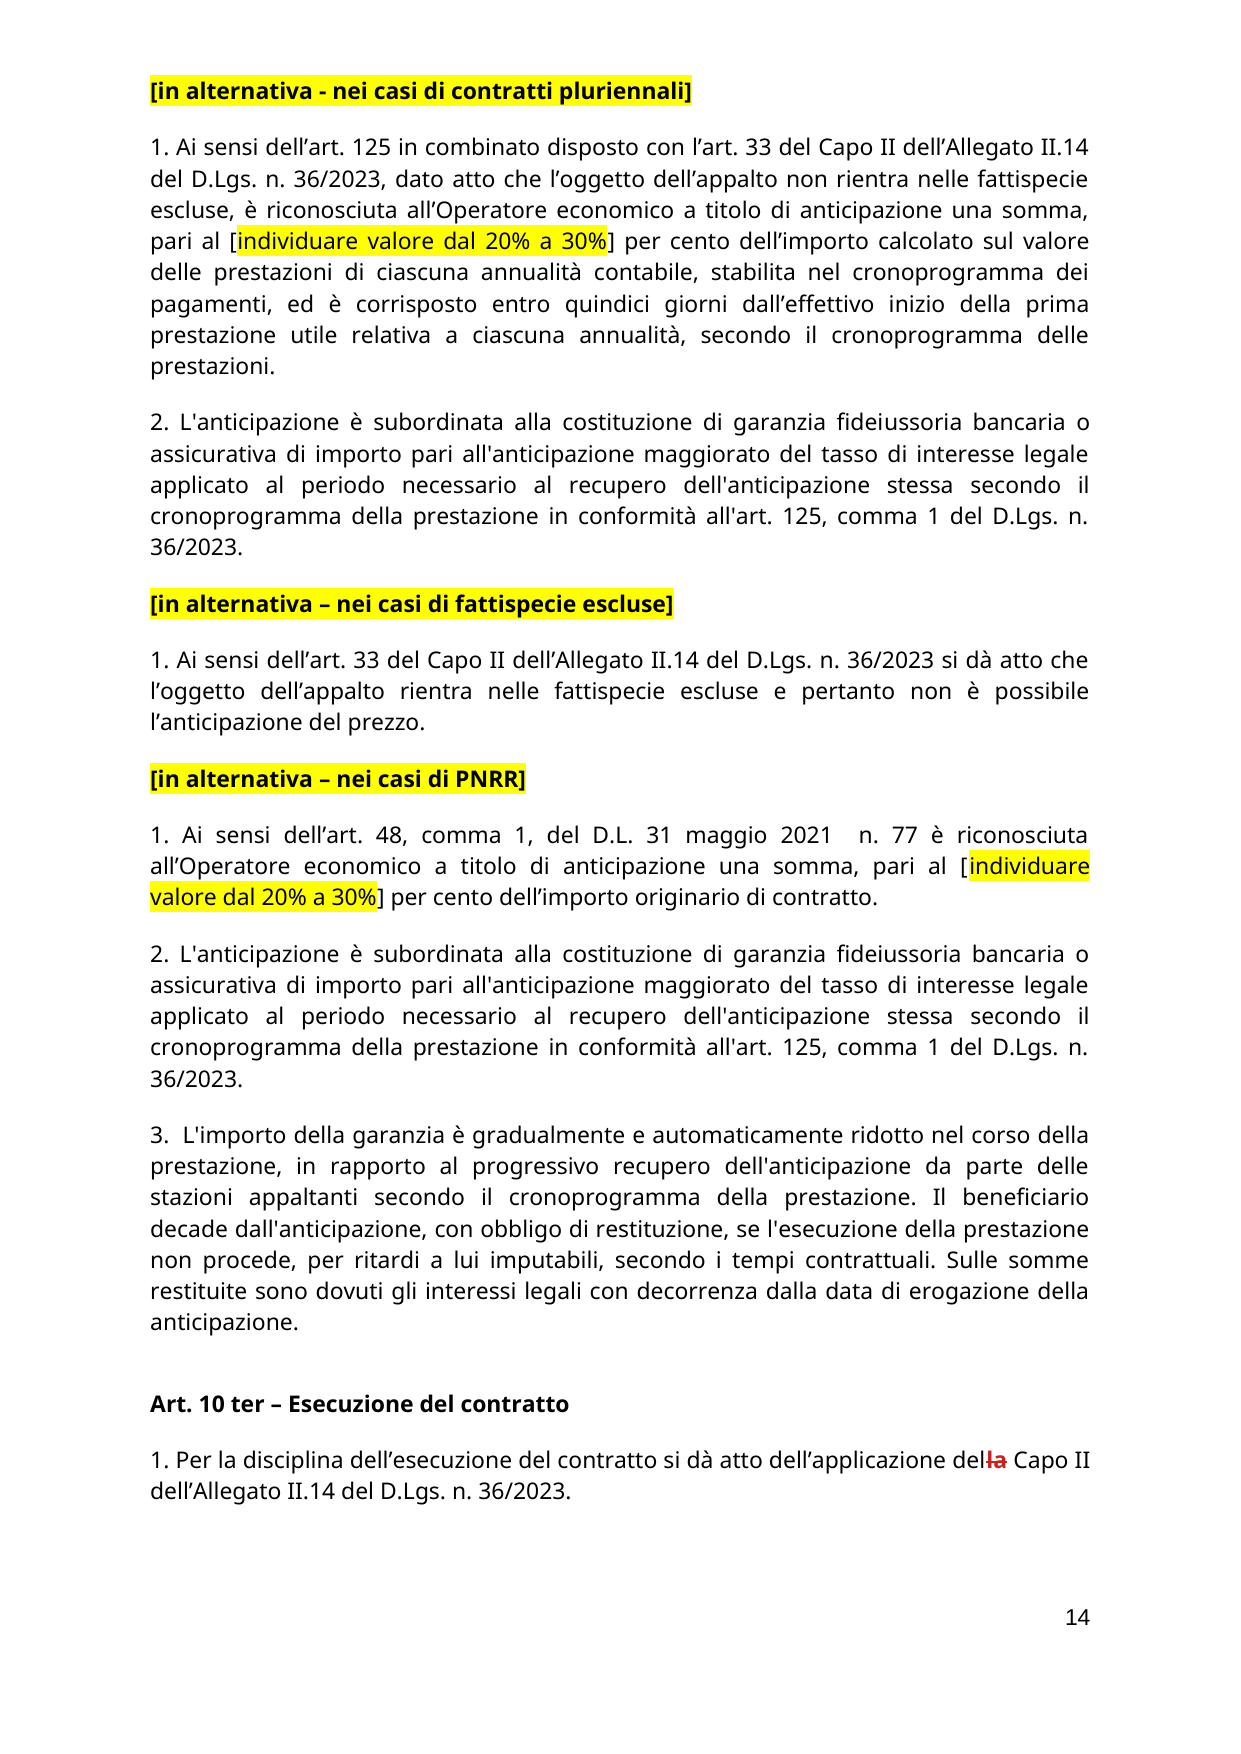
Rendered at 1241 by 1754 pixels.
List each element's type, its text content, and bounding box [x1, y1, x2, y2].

text 3. L'importo della garanzia è gradualmente e automaticamente ridotto nel corso della prestazione, in rapporto al progressivo recupero dell'anticipazione da parte delle stazioni appaltanti secondo il cronoprogramma della prestazione. Il beneficiario decade dall'anticipazione, con obbligo di restituzione, se l'esecuzione della prestazione non procede, per ritardi a lui imputabili, secondo i tempi contrattuali. Sulle somme restituite sono dovuti gli interessi legali con decorrenza dalla data di erogazione della anticipazione. [150, 1119, 1090, 1337]
subtitle Art. 10 ter – Esecuzione del contratto [150, 1387, 1090, 1419]
text [in alternativa – nei casi di fattispecie escluse] [150, 587, 1090, 619]
text 1. Ai sensi dell’art. 33 del Capo II dell’Allegato II.14 del D.Lgs. n. 36/2023 si dà atto che l’oggetto dell’appalto rientra nelle fattispecie escluse e pertanto non è possibile l’anticipazione del prezzo. [150, 644, 1090, 737]
text 1. Per la disciplina dell’esecuzione del contratto si dà atto dell’applicazione della Capo II dell’Allegato II.14 del D.Lgs. n. 36/2023. [150, 1444, 1090, 1506]
text 2. L'anticipazione è subordinata alla costituzione di garanzia fideiussoria bancaria o assicurativa di importo pari all'anticipazione maggiorato del tasso di interesse legale applicato al periodo necessario al recupero dell'anticipazione stessa secondo il cronoprogramma della prestazione in conformità all'art. 125, comma 1 del D.Lgs. n. 36/2023. [150, 406, 1090, 562]
text 1. Ai sensi dell’art. 48, comma 1, del D.L. 31 maggio 2021 n. 77 è riconosciuta all’Operatore economico a titolo di anticipazione una somma, pari al [individuare valore dal 20% a 30%] per cento dell’importo originario di contratto. [150, 819, 1090, 912]
text 2. L'anticipazione è subordinata alla costituzione di garanzia fideiussoria bancaria o assicurativa di importo pari all'anticipazione maggiorato del tasso di interesse legale applicato al periodo necessario al recupero dell'anticipazione stessa secondo il cronoprogramma della prestazione in conformità all'art. 125, comma 1 del D.Lgs. n. 36/2023. [150, 937, 1090, 1094]
text 1. Ai sensi dell’art. 125 in combinato disposto con l’art. 33 del Capo II dell’Allegato II.14 del D.Lgs. n. 36/2023, dato atto che l’oggetto dell’appalto non rientra nelle fattispecie escluse, è riconosciuta all’Operatore economico a titolo di anticipazione una somma, pari al [individuare valore dal 20% a 30%] per cento dell’importo calcolato sul valore delle prestazioni di ciascuna annualità contabile, stabilita nel cronoprogramma dei pagamenti, ed è corrisposto entro quindici giorni dall’effettivo inizio della prima prestazione utile relativa a ciascuna annualità, secondo il cronoprogramma delle prestazioni. [150, 131, 1090, 381]
text [in alternativa - nei casi di contratti pluriennali] [150, 75, 1090, 106]
text [in alternativa – nei casi di PNRR] [150, 762, 1090, 794]
